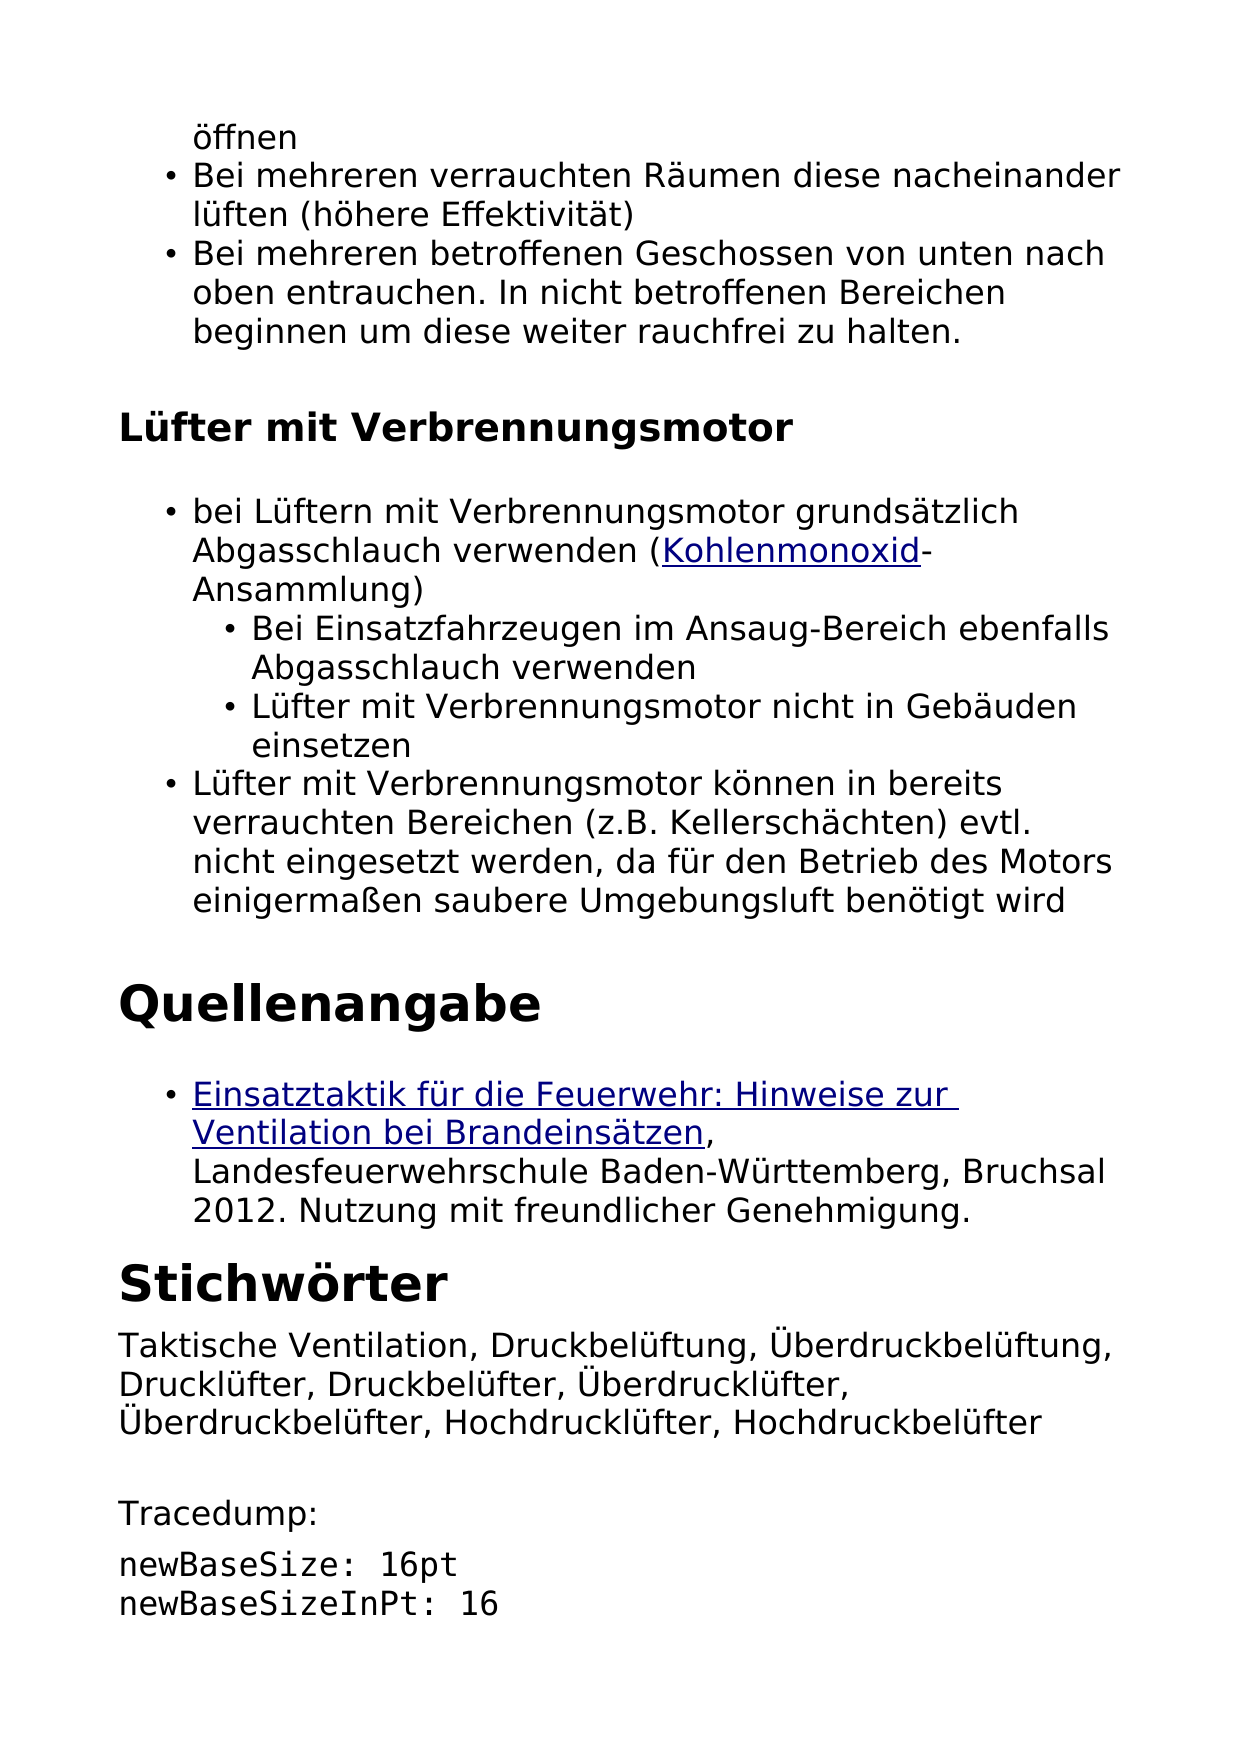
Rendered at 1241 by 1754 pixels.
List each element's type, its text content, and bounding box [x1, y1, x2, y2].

text newBaseSize: 16pt newBaseSizeInPt: 16 [118, 1545, 1122, 1623]
text Taktische Ventilation, Druckbelüftung, Überdruckbelüftung, Drucklüfter, Druckbelüfter, Überdrucklüfter, Überdruckbelüfter, Hochdrucklüfter, Hochdruckbelüfter [118, 1326, 1122, 1443]
list Bei mehreren betroffenen Geschossen von unten nach oben entrauchen. In nicht betroffenen Bereichen beginnen um diese weiter rauchfrei zu halten. [177, 235, 1122, 351]
subtitle Quellenangabe [118, 975, 1122, 1033]
list Lüfter mit Verbrennungsmotor nicht in Gebäuden einsetzen [236, 687, 1122, 765]
list Lüfter mit Verbrennungsmotor können in bereits verrauchten Bereichen (z.B. Kellerschächten) evtl. nicht eingesetzt werden, da für den Betrieb des Motors einigermaßen saubere Umgebungsluft benötigt wird [177, 765, 1122, 920]
text Tracedump: [118, 1455, 1122, 1533]
list Bei mehreren verrauchten Räumen diese nacheinander lüften (höhere Effektivität) [177, 157, 1122, 235]
list bei Lüftern mit Verbrennungsmotor grundsätzlich Abgasschlauch verwenden (Kohlenmonoxid-Ansammlung) [177, 493, 1122, 609]
subtitle Lüfter mit Verbrennungsmotor [118, 406, 1122, 451]
list Bei Einsatzfahrzeugen im Ansaug-Bereich ebenfalls Abgasschlauch verwenden [236, 609, 1122, 687]
subtitle Stichwörter [118, 1255, 1122, 1314]
list Einsatztaktik für die Feuerwehr: Hinweise zur Ventilation bei Brandeinsätzen, Landesfeuerwehrschule Baden-Württemberg, Bruchsal 2012. Nutzung mit freundlicher Genehmigung. [177, 1075, 1122, 1230]
list öffnen [177, 118, 1122, 157]
